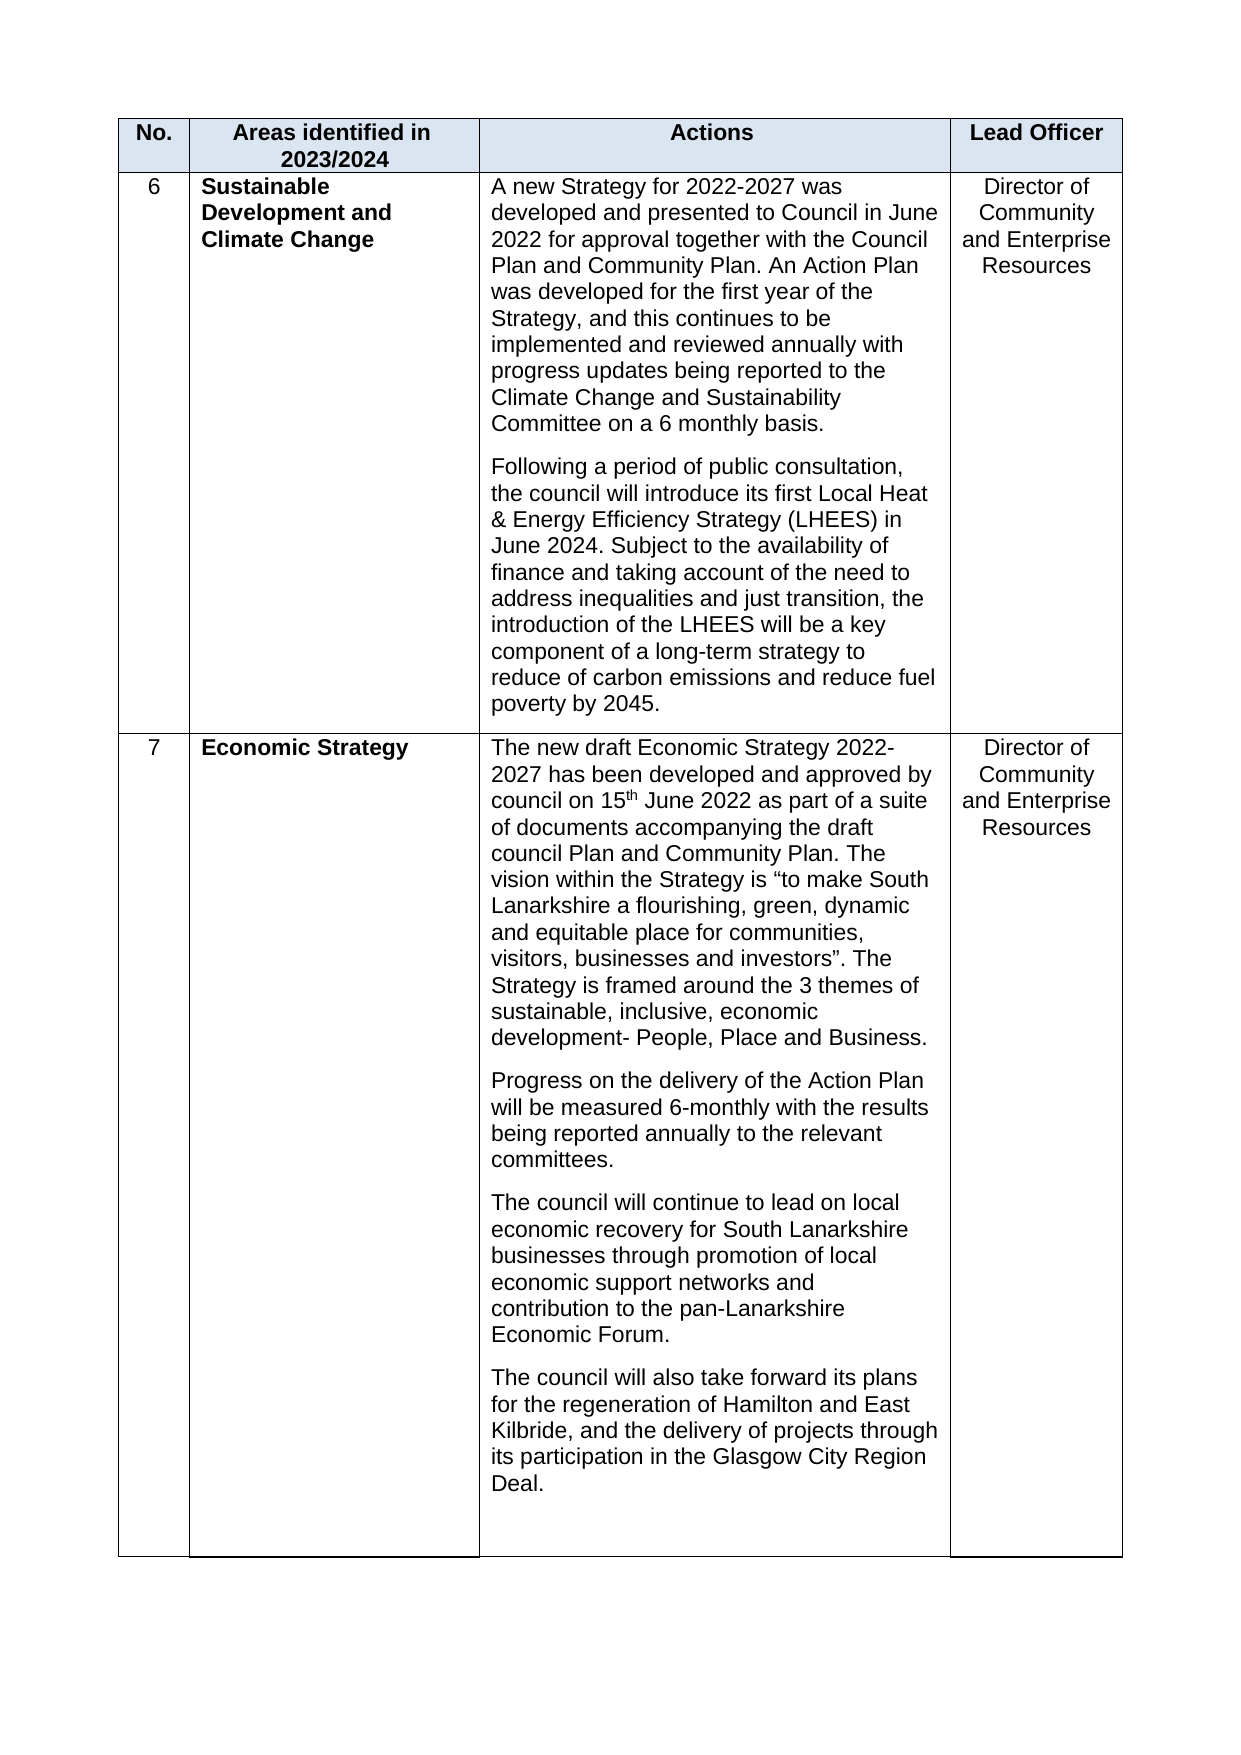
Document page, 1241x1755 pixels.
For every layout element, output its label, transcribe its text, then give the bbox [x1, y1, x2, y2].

table_cell Director of Community and Enterprise Resources [951, 173, 1122, 733]
table_cell Sustainable Development and Climate Change [190, 173, 479, 733]
table_cell Economic Strategy [190, 734, 479, 1556]
table_header Lead Officer [951, 119, 1122, 172]
table_cell 7 [119, 734, 189, 1556]
table_header Areas identified in 2023/2024 [190, 119, 479, 172]
table_cell The new draft Economic Strategy 2022-2027 has been developed and approved by council on 15th June 2022 as part of a suite of documents accompanying the draft council Plan and Community Plan. The vision within the Strategy is “to make South Lanarkshire a flourishing, green, dynamic and equitable place for communities, visitors, businesses and investors”. The Strategy is framed around the 3 themes of sustainable, inclusive, economic development- People, Place and Business. Progress on the delivery of the Action Plan will be measured 6-monthly with the results being reported annually to the relevant committees. The council will continue to lead on local economic recovery for South Lanarkshire businesses through promotion of local economic support networks and contribution to the pan-Lanarkshire Economic Forum. The council will also take forward its plans for the regeneration of Hamilton and East Kilbride, and the delivery of projects through its participation in the Glasgow City Region Deal. [480, 734, 950, 1556]
table_cell Director of Community and Enterprise Resources [951, 734, 1122, 1556]
table_header No. [119, 119, 189, 172]
table_cell A new Strategy for 2022-2027 was developed and presented to Council in June 2022 for approval together with the Council Plan and Community Plan. An Action Plan was developed for the first year of the Strategy, and this continues to be implemented and reviewed annually with progress updates being reported to the Climate Change and Sustainability Committee on a 6 monthly basis. Following a period of public consultation, the council will introduce its first Local Heat & Energy Efficiency Strategy (LHEES) in June 2024. Subject to the availability of finance and taking account of the need to address inequalities and just transition, the introduction of the LHEES will be a key component of a long-term strategy to reduce of carbon emissions and reduce fuel poverty by 2045. [480, 173, 950, 733]
table_cell 6 [119, 173, 189, 733]
table_header Actions [480, 119, 950, 172]
